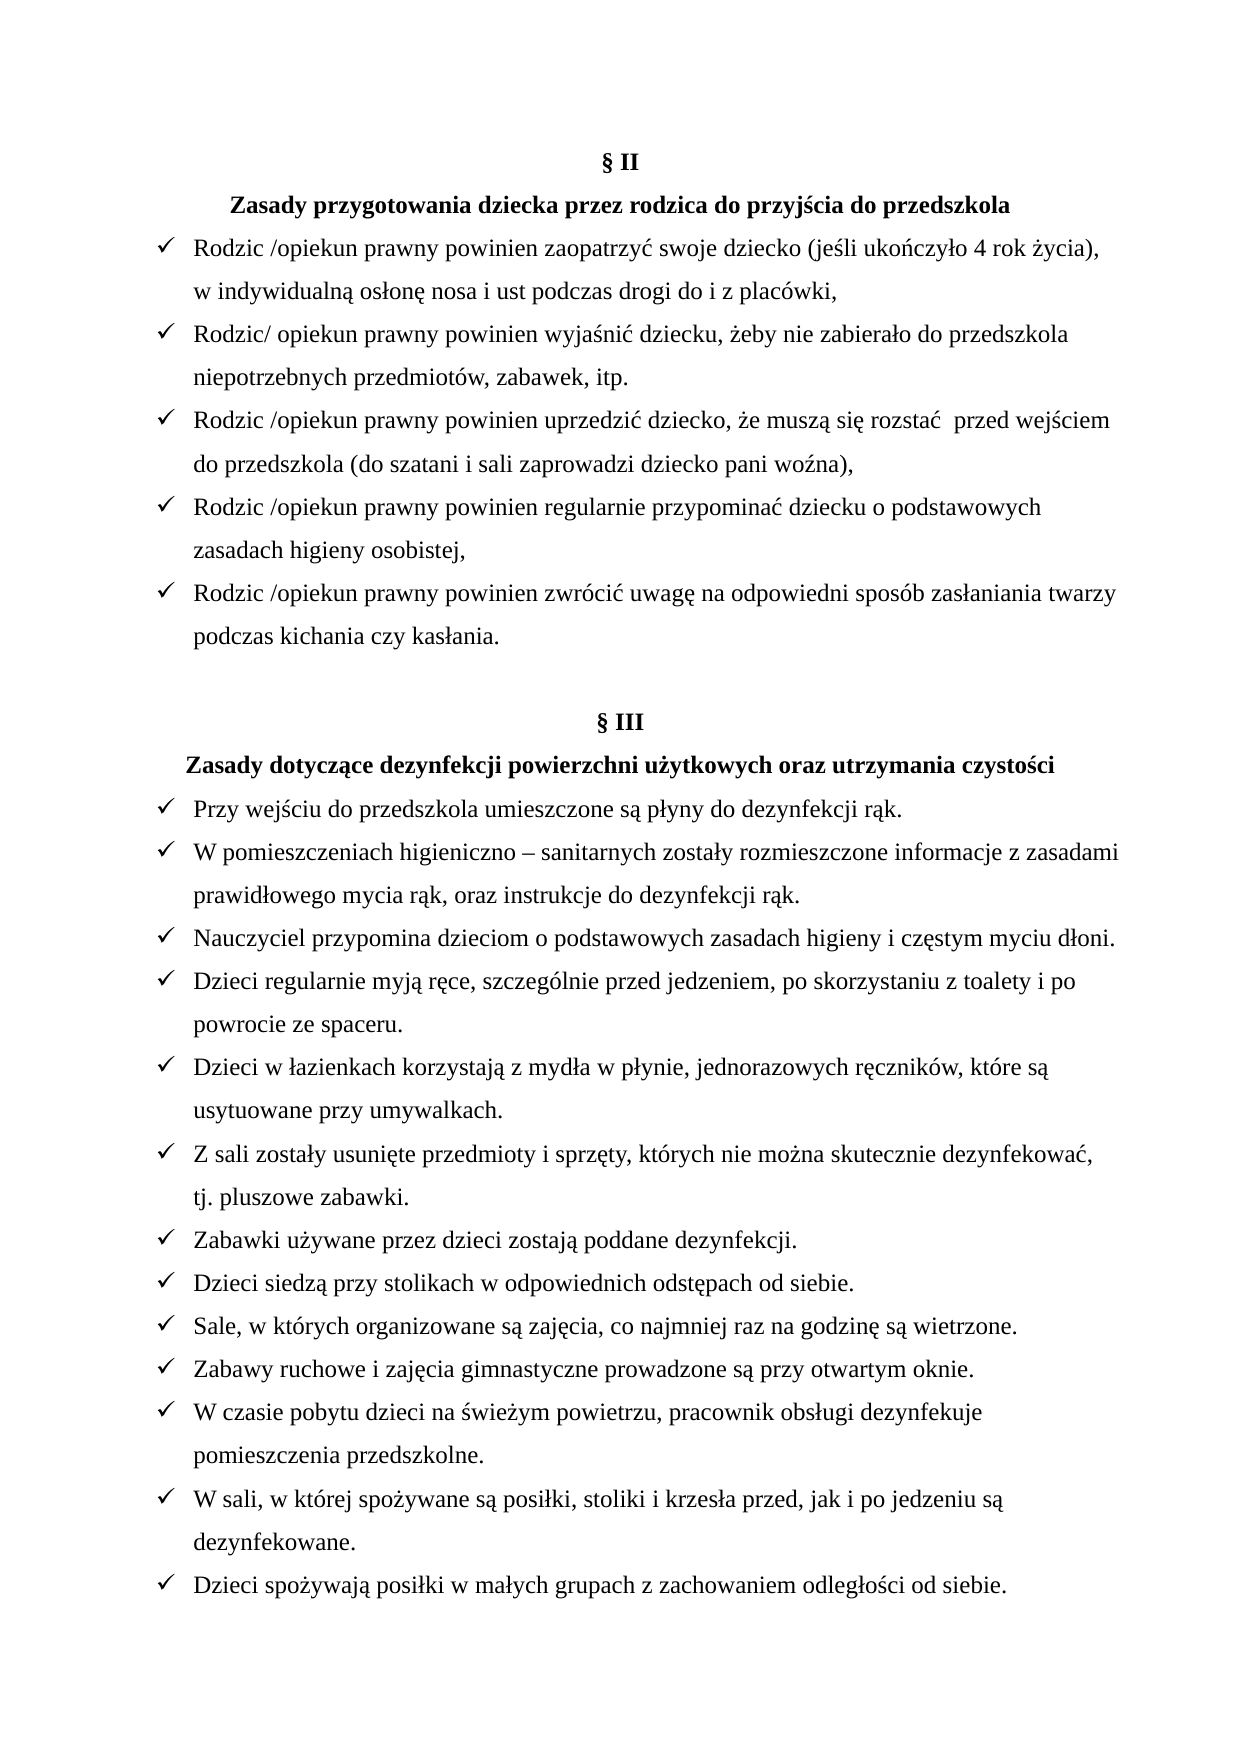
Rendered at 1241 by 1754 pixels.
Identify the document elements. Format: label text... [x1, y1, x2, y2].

list W pomieszczeniach higieniczno – sanitarnych zostały rozmieszczone informacje z zasadami prawidłowego mycia rąk, oraz instrukcje do dezynfekcji rąk. [156, 837, 1122, 909]
list Zasady przygotowania dziecka przez rodzica do przyjścia do przedszkola [118, 190, 1122, 219]
list Zabawy ruchowe i zajęcia gimnastyczne prowadzone są przy otwartym oknie. [156, 1354, 1122, 1383]
list Rodzic/ opiekun prawny powinien wyjaśnić dziecku, żeby nie zabierało do przedszkola niepotrzebnych przedmiotów, zabawek, itp. [156, 319, 1122, 391]
list Nauczyciel przypomina dzieciom o podstawowych zasadach higieny i częstym myciu dłoni. [156, 923, 1122, 952]
list Dzieci w łazienkach korzystają z mydła w płynie, jednorazowych ręczników, które są usytuowane przy umywalkach. [156, 1052, 1122, 1124]
list § III [118, 707, 1122, 736]
list Rodzic /opiekun prawny powinien uprzedzić dziecko, że muszą się rozstać przed wejściem do przedszkola (do szatani i sali zaprowadzi dziecko pani woźna), [156, 406, 1122, 477]
list Rodzic /opiekun prawny powinien zaopatrzyć swoje dziecko (jeśli ukończyło 4 rok życia), w indywidualną osłonę nosa i ust podczas drogi do i z placówki, [156, 233, 1122, 305]
list Z sali zostały usunięte przedmioty i sprzęty, których nie można skutecznie dezynfekować, [156, 1139, 1122, 1167]
list Dzieci regularnie myją ręce, szczególnie przed jedzeniem, po skorzystaniu z toalety i po powrocie ze spaceru. [156, 966, 1122, 1038]
list Sale, w których organizowane są zajęcia, co najmniej raz na godzinę są wietrzone. [156, 1311, 1122, 1340]
list Przy wejściu do przedszkola umieszczone są płyny do dezynfekcji rąk. [156, 794, 1122, 822]
list § II [118, 147, 1122, 176]
list Dzieci siedzą przy stolikach w odpowiednich odstępach od siebie. [156, 1268, 1122, 1297]
list Dzieci spożywają posiłki w małych grupach z zachowaniem odległości od siebie. [156, 1570, 1122, 1599]
list Rodzic /opiekun prawny powinien regularnie przypominać dziecku o podstawowych zasadach higieny osobistej, [156, 492, 1122, 564]
list W sali, w której spożywane są posiłki, stoliki i krzesła przed, jak i po jedzeniu są dezynfekowane. [156, 1484, 1122, 1556]
list Rodzic /opiekun prawny powinien zwrócić uwagę na odpowiedni sposób zasłaniania twarzy podczas kichania czy kasłania. [156, 578, 1122, 650]
list Zasady dotyczące dezynfekcji powierzchni użytkowych oraz utrzymania czystości [118, 751, 1122, 779]
list W czasie pobytu dzieci na świeżym powietrzu, pracownik obsługi dezynfekuje pomieszczenia przedszkolne. [156, 1397, 1122, 1469]
list tj. pluszowe zabawki. [156, 1182, 1122, 1211]
list Zabawki używane przez dzieci zostają poddane dezynfekcji. [156, 1225, 1122, 1254]
